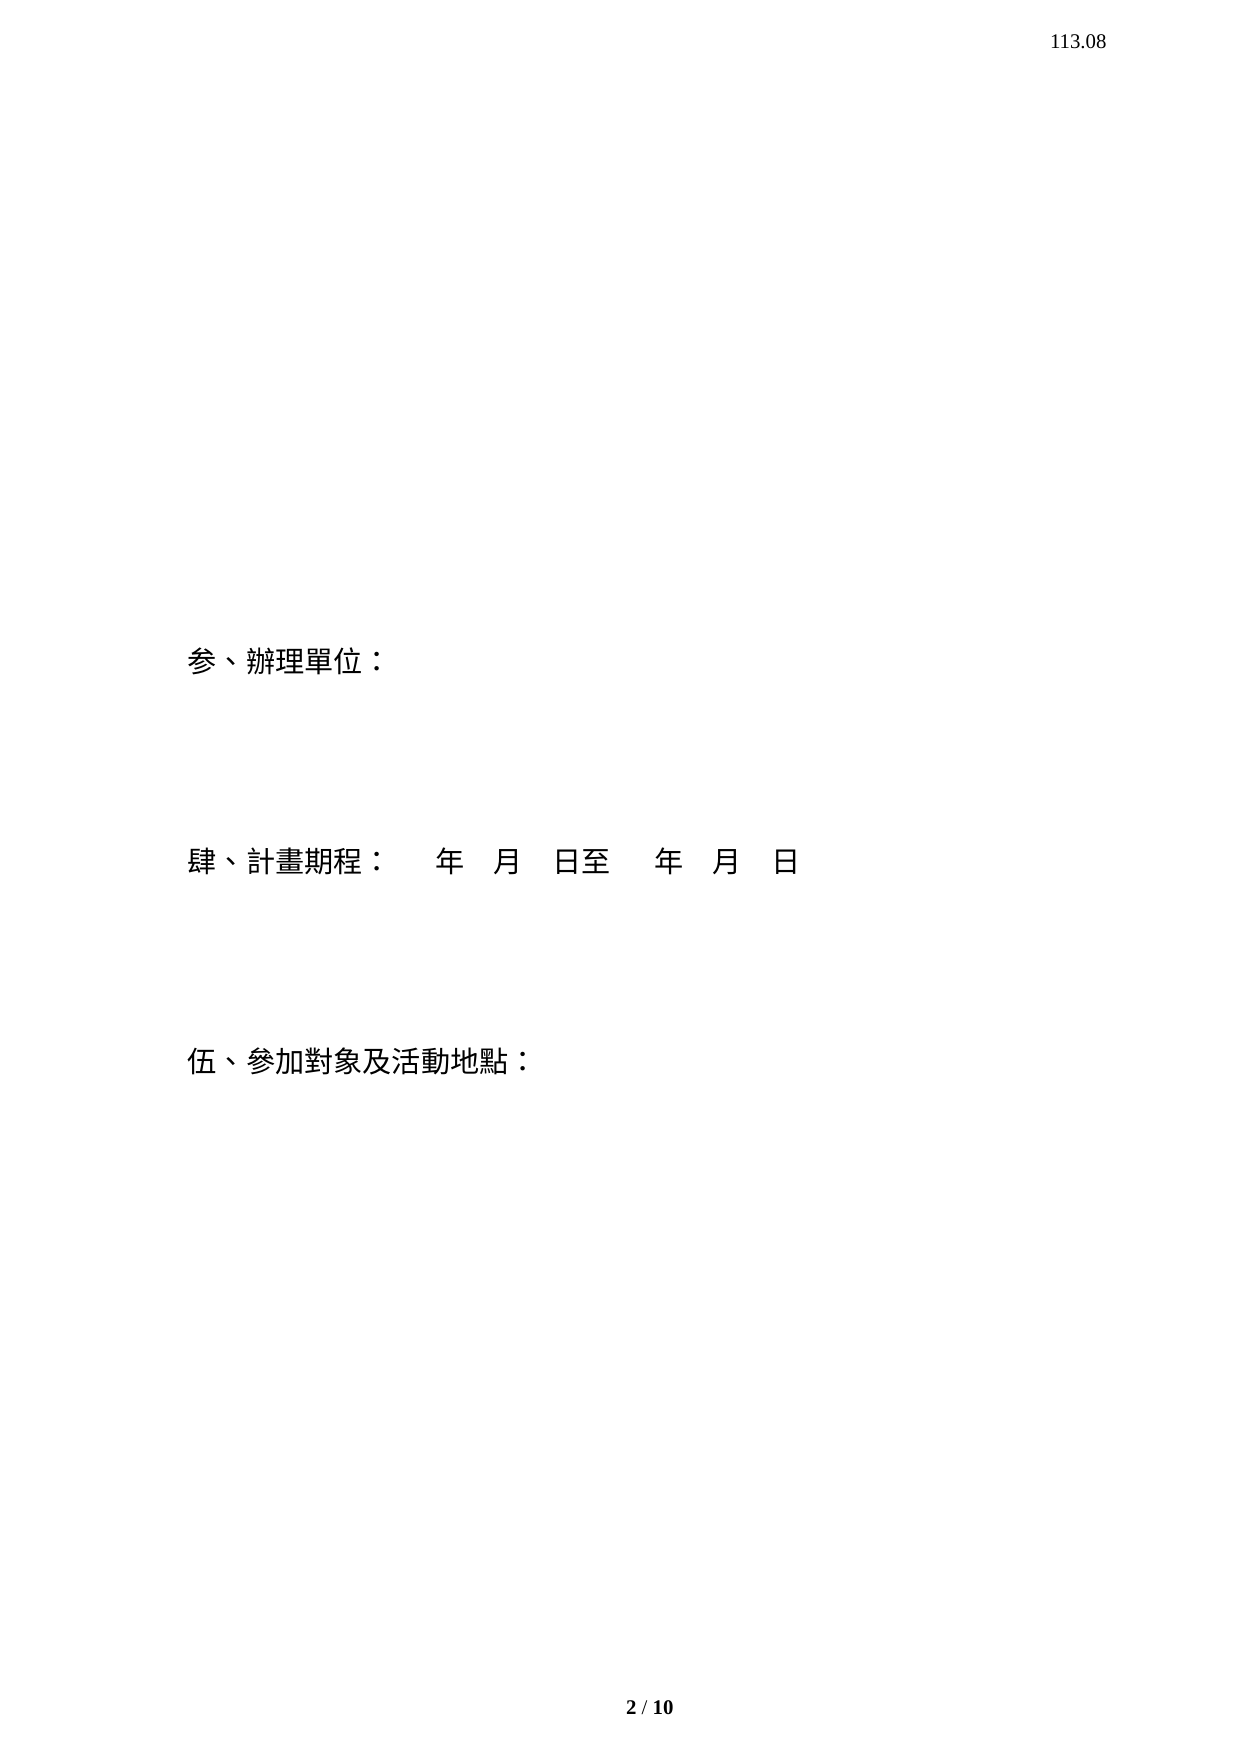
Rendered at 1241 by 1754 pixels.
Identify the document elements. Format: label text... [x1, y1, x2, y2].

text 肆、計畫期程： 年 月 日至 年 月 日 [187, 818, 1106, 880]
text 伍、參加對象及活動地點： [187, 1018, 1106, 1080]
text 参、辦理單位： [187, 618, 1106, 680]
